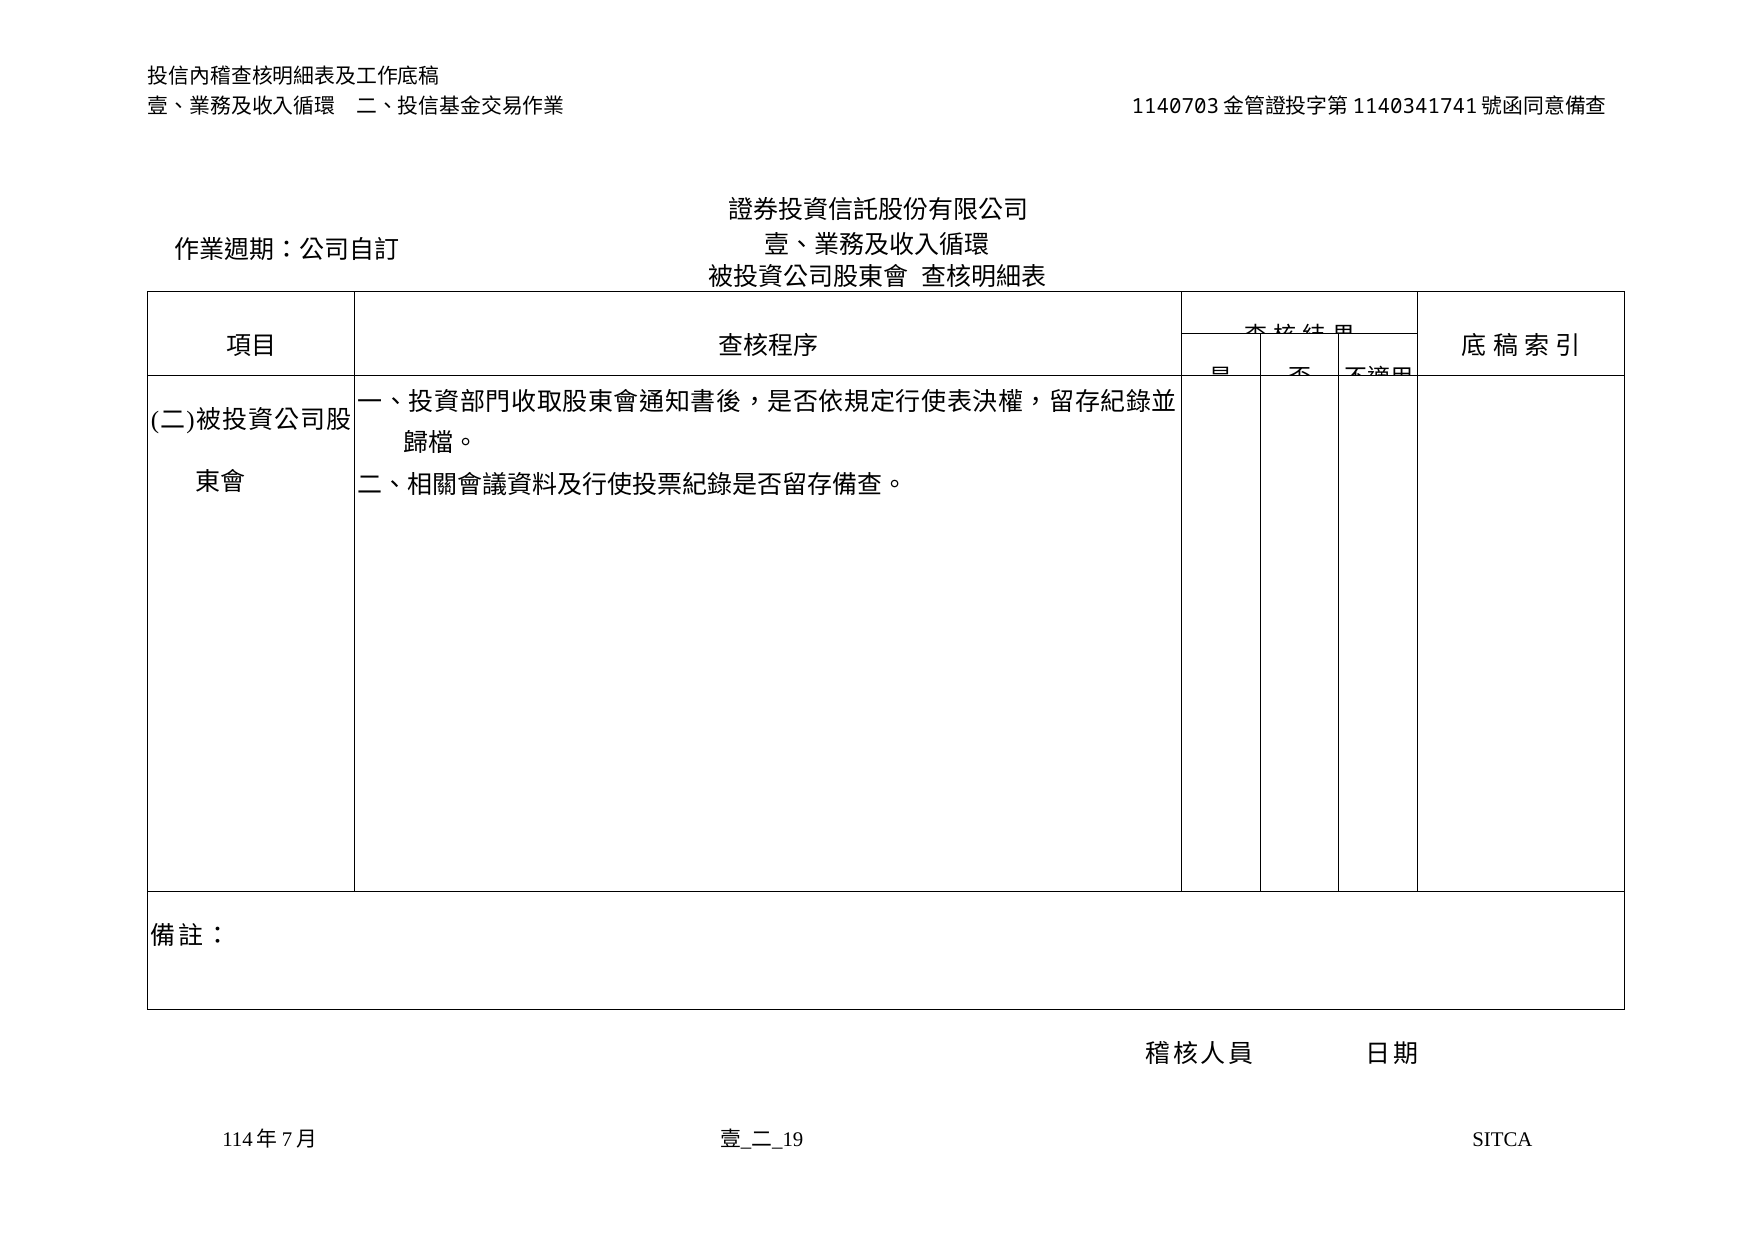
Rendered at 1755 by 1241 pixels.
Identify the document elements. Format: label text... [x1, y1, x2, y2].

table_header 底稿索引 [1418, 292, 1624, 374]
table_cell [1182, 376, 1260, 891]
table_cell [1261, 376, 1338, 891]
text 稽核人員 日期 [148, 1010, 1418, 1073]
table_cell 不適用 [1339, 334, 1417, 374]
text 壹、業務及收入循環 [148, 229, 169, 260]
table_cell 一、投資部門收取股東會通知書後，是否依規定行使表決權，留存紀錄並歸檔。 二、相關會議資料及行使投票紀錄是否留存備查。 [355, 376, 1181, 891]
table_cell [1418, 376, 1624, 891]
text 被投資公司股東會 查核明細表 [148, 260, 1606, 291]
table_cell 備註： [148, 892, 1624, 1009]
table_cell [1339, 376, 1417, 891]
text 壹、業務及收入循環 [527, 229, 1606, 260]
text 壹、業務及收入循環 [177, 229, 519, 260]
table_header 查核結果 [1182, 292, 1417, 333]
table_cell 否 [1261, 334, 1338, 374]
table_header 項目 [148, 292, 354, 374]
table_cell (二)被投資公司股東會 [148, 376, 354, 891]
text 證券投資信託股份有限公司 [148, 166, 1609, 229]
table_cell 是 [1182, 334, 1260, 374]
table_header 查核程序 [355, 292, 1181, 374]
